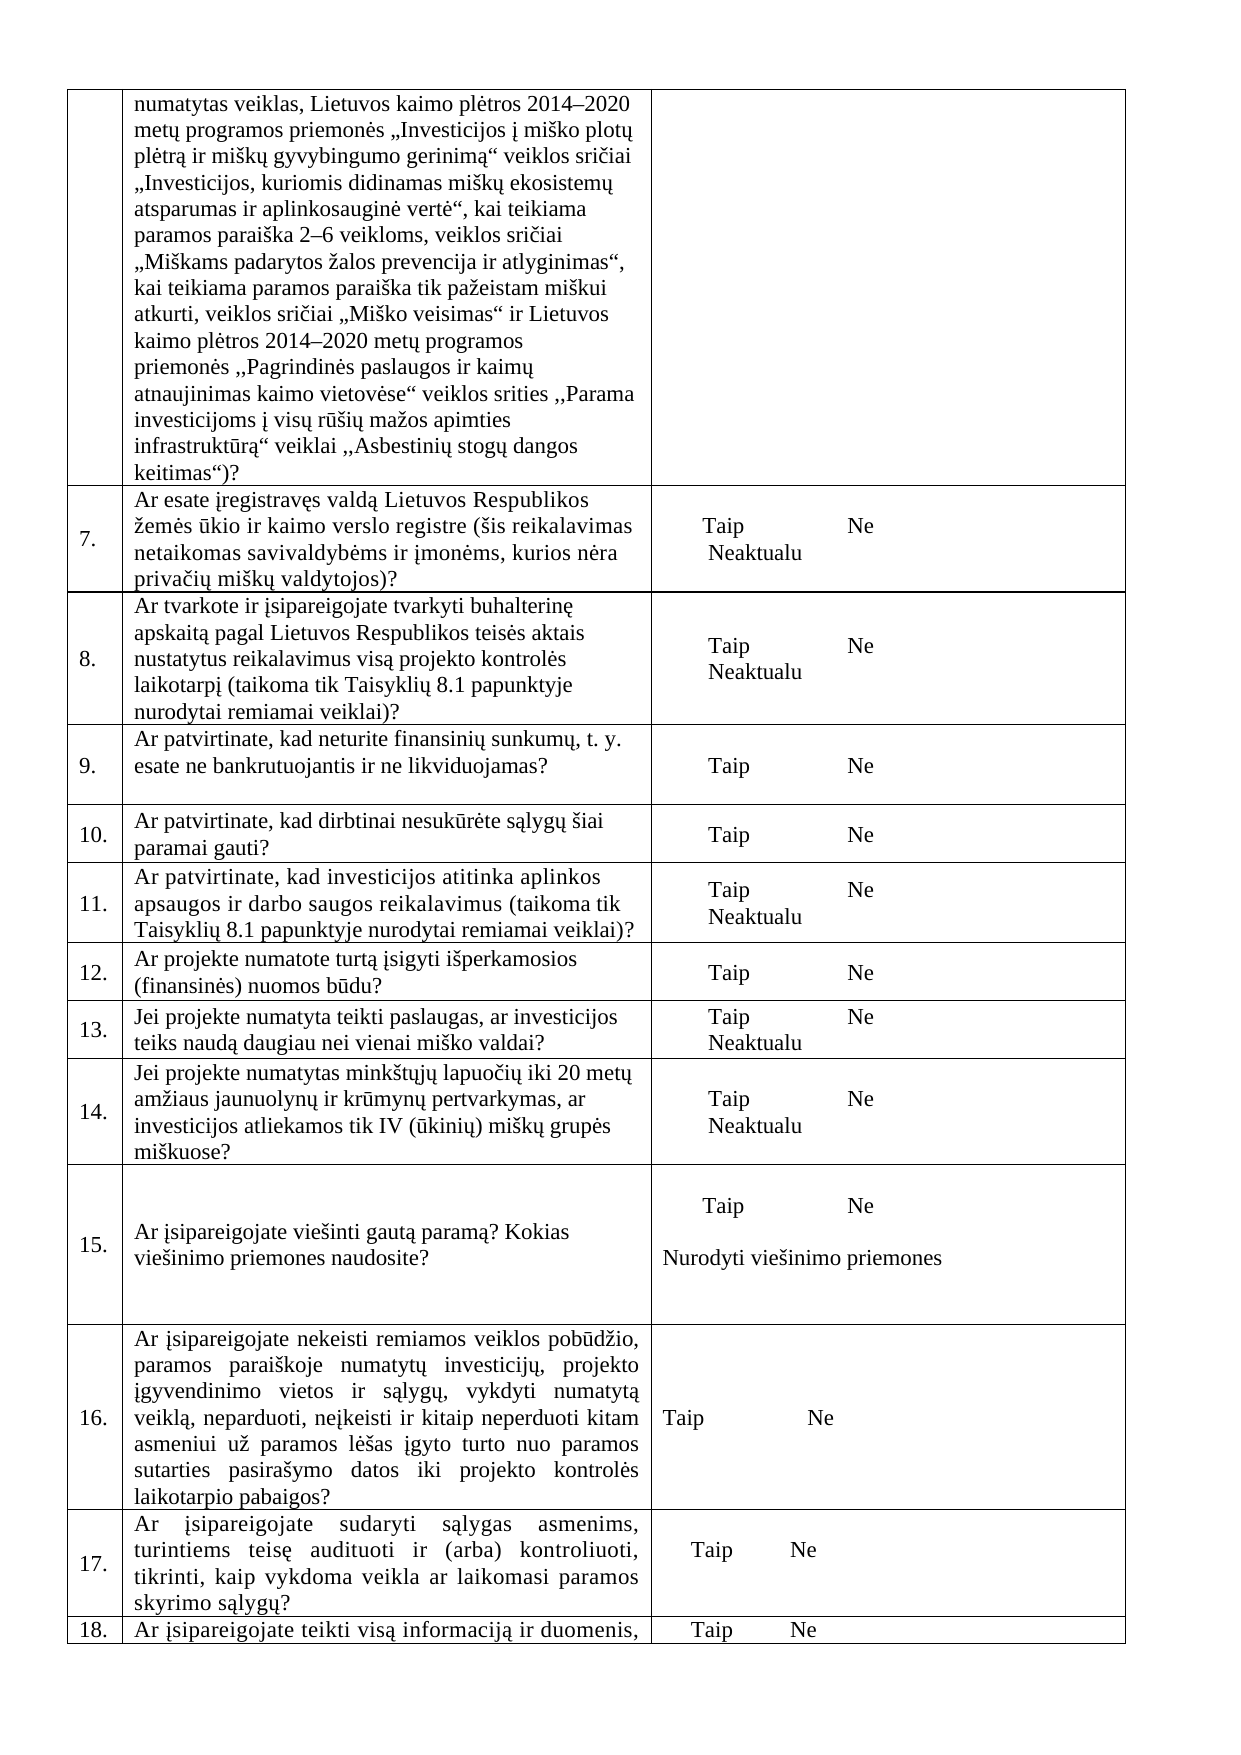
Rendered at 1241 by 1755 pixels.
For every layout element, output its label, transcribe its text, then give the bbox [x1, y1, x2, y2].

table_cell numatytas veiklas, Lietuvos kaimo plėtros 2014–2020 metų programos priemonės „Investicijos į miško plotų plėtrą ir miškų gyvybingumo gerinimą“ veiklos sričiai „Investicijos, kuriomis didinamas miškų ekosistemų atsparumas ir aplinkosauginė vertė“, kai teikiama paramos paraiška 2–6 veikloms, veiklos sričiai „Miškams padarytos žalos prevencija ir atlyginimas“, kai teikiama paramos paraiška tik pažeistam miškui atkurti, veiklos sričiai „Miško veisimas“ ir Lietuvos kaimo plėtros 2014–2020 metų programos priemonės ,,Pagrindinės paslaugos ir kaimų atnaujinimas kaimo vietovėse“ veiklos srities ,,Parama investicijoms į visų rūšių mažos apimties infrastruktūrą“ veiklai ,,Asbestinių stogų dangos keitimas“)? [123, 90, 651, 485]
table_cell Taip Ne Neaktualu [652, 1001, 1125, 1058]
table_cell Taip Ne [652, 943, 1125, 1000]
table_cell 18. [68, 1617, 122, 1643]
table_cell Taip Ne Neaktualu [652, 1059, 1125, 1164]
table_cell Taip Ne [652, 805, 1125, 862]
table_cell 8. [68, 593, 122, 724]
table_cell Ar įsipareigojate sudaryti sąlygas asmenims, turintiems teisę audituoti ir (arba) kontroliuoti, tikrinti, kaip vykdoma veikla ar laikomasi paramos skyrimo sąlygų? [123, 1510, 651, 1616]
table_cell 10. [68, 805, 122, 862]
table_cell 9. [68, 725, 122, 804]
table_cell Taip Ne [652, 1510, 1125, 1616]
table_cell Taip Ne Neaktualu [652, 863, 1125, 942]
table_cell [652, 90, 1125, 485]
table_cell Taip Ne [652, 1617, 1125, 1643]
table_cell Ar tvarkote ir įsipareigojate tvarkyti buhalterinę apskaitą pagal Lietuvos Respublikos teisės aktais nustatytus reikalavimus visą projekto kontrolės laikotarpį (taikoma tik Taisyklių 8.1 papunktyje nurodytai remiamai veiklai)? [123, 593, 651, 724]
table_cell 7. [68, 486, 122, 591]
table_cell 12. [68, 943, 122, 1000]
table_cell Ar projekte numatote turtą įsigyti išperkamosios (finansinės) nuomos būdu? [123, 943, 651, 1000]
table_cell Ar įsipareigojate teikti visą informaciją ir duomenis, [123, 1617, 651, 1643]
table_cell Jei projekte numatyta teikti paslaugas, ar investicijos teiks naudą daugiau nei vienai miško valdai? [123, 1001, 651, 1058]
table_cell Ar įsipareigojate viešinti gautą paramą? Kokias viešinimo priemones naudosite? [123, 1165, 651, 1323]
table_cell Taip Ne [652, 725, 1125, 804]
table_cell [68, 90, 122, 485]
table_cell 14. [68, 1059, 122, 1164]
table_cell Ar esate įregistravęs valdą Lietuvos Respublikos žemės ūkio ir kaimo verslo registre (šis reikalavimas netaikomas savivaldybėms ir įmonėms, kurios nėra privačių miškų valdytojos)? [123, 486, 651, 591]
table_cell 13. [68, 1001, 122, 1058]
table_cell 11. [68, 863, 122, 942]
table_cell Ar patvirtinate, kad investicijos atitinka aplinkos apsaugos ir darbo saugos reikalavimus (taikoma tik Taisyklių 8.1 papunktyje nurodytai remiamai veiklai)? [123, 863, 651, 942]
table_cell Ar įsipareigojate nekeisti remiamos veiklos pobūdžio, paramos paraiškoje numatytų investicijų, projekto įgyvendinimo vietos ir sąlygų, vykdyti numatytą veiklą, neparduoti, neįkeisti ir kitaip neperduoti kitam asmeniui už paramos lėšas įgyto turto nuo paramos sutarties pasirašymo datos iki projekto kontrolės laikotarpio pabaigos? [123, 1325, 651, 1509]
table_cell Taip Ne [652, 1325, 1125, 1509]
table_cell Taip Ne Neaktualu [652, 486, 1125, 591]
table_cell Ar patvirtinate, kad neturite finansinių sunkumų, t. y. esate ne bankrutuojantis ir ne likviduojamas? [123, 725, 651, 804]
table_cell Taip Ne Nurodyti viešinimo priemones [652, 1165, 1125, 1323]
table_cell 16. [68, 1325, 122, 1509]
table_cell Jei projekte numatytas minkštųjų lapuočių iki 20 metų amžiaus jaunuolynų ir krūmynų pertvarkymas, ar investicijos atliekamos tik IV (ūkinių) miškų grupės miškuose? [123, 1059, 651, 1164]
table_cell 15. [68, 1165, 122, 1323]
table_cell 17. [68, 1510, 122, 1616]
table_cell Taip Ne Neaktualu [652, 593, 1125, 724]
table_cell Ar patvirtinate, kad dirbtinai nesukūrėte sąlygų šiai paramai gauti? [123, 805, 651, 862]
